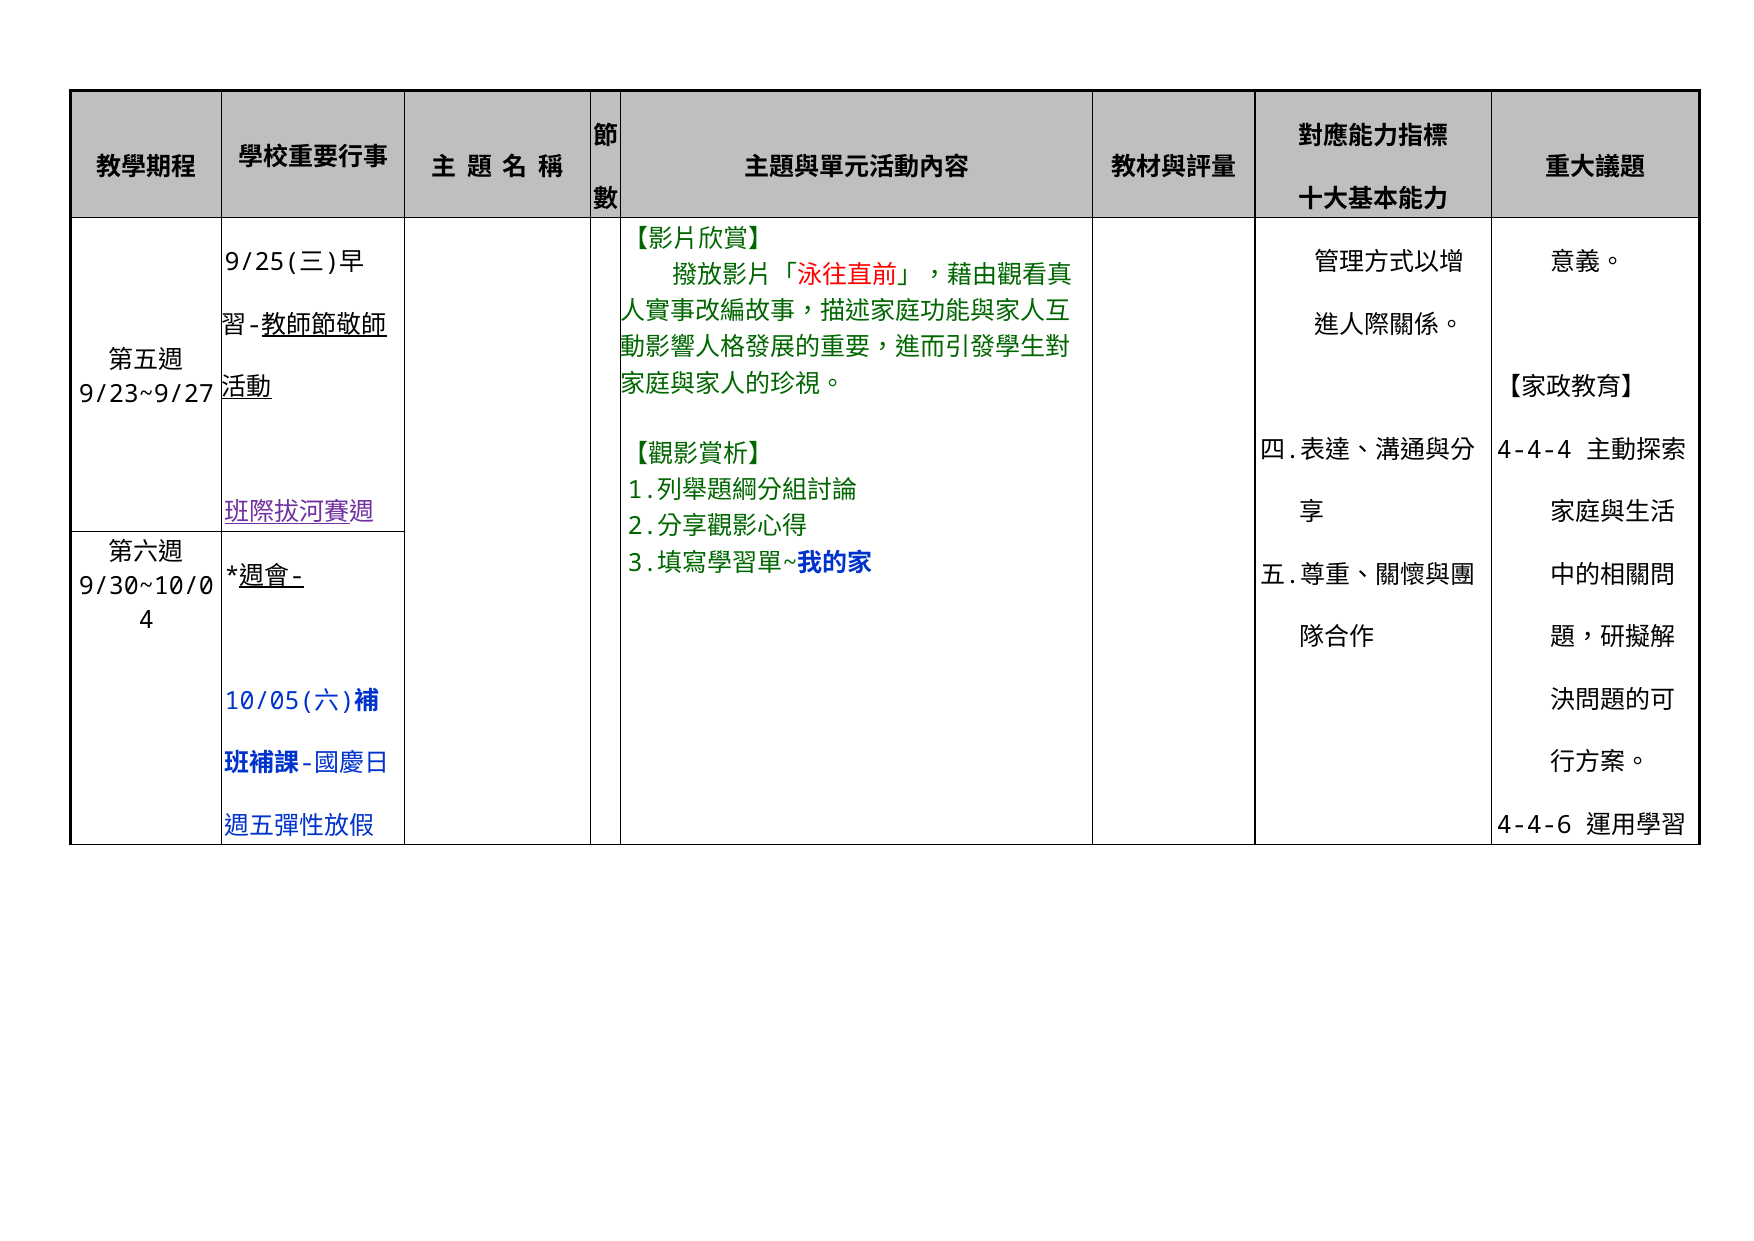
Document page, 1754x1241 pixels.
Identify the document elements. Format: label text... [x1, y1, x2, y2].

table_cell 管理方式以增進人際關係。 四.表達、溝通與分享 五.尊重、關懷與團隊合作 [1256, 218, 1491, 844]
table_header 節數 [591, 92, 620, 217]
table_cell [1093, 218, 1254, 844]
table_cell *週會- 10/05(六)補班補課-國慶日週五彈性放假 [222, 532, 404, 844]
table_cell [405, 218, 590, 844]
table_header 主 題 名 稱 [405, 92, 590, 217]
table_header 學校重要行事 [222, 92, 404, 217]
table_cell 【影片欣賞】 撥放影片「泳往直前」，藉由觀看真人實事改編故事，描述家庭功能與家人互動影響人格發展的重要，進而引發學生對家庭與家人的珍視。 【觀影賞析】 1.列舉題綱分組討論 2.分享觀影心得 3.填寫學習單~我的家 [621, 218, 1092, 844]
table_header 對應能力指標 十大基本能力 [1256, 92, 1491, 217]
table_cell 9/25(三)早習-教師節敬師活動 班際拔河賽週 [222, 218, 404, 531]
table_header 重大議題 [1492, 92, 1698, 217]
table_cell 第五週 9/23~9/27 [72, 218, 221, 531]
table_header 教學期程 [72, 92, 221, 217]
table_header 教材與評量 [1093, 92, 1254, 217]
table_cell 意義。 【家政教育】 4-4-4 主動探索家庭與生活中的相關問題，研擬解決問題的可行方案。 4-4-6 運用學習 [1492, 218, 1698, 844]
table_header 主題與單元活動內容 [621, 92, 1092, 217]
table_cell 第六週 9/30~10/04 [72, 532, 221, 844]
table_cell [591, 218, 620, 844]
